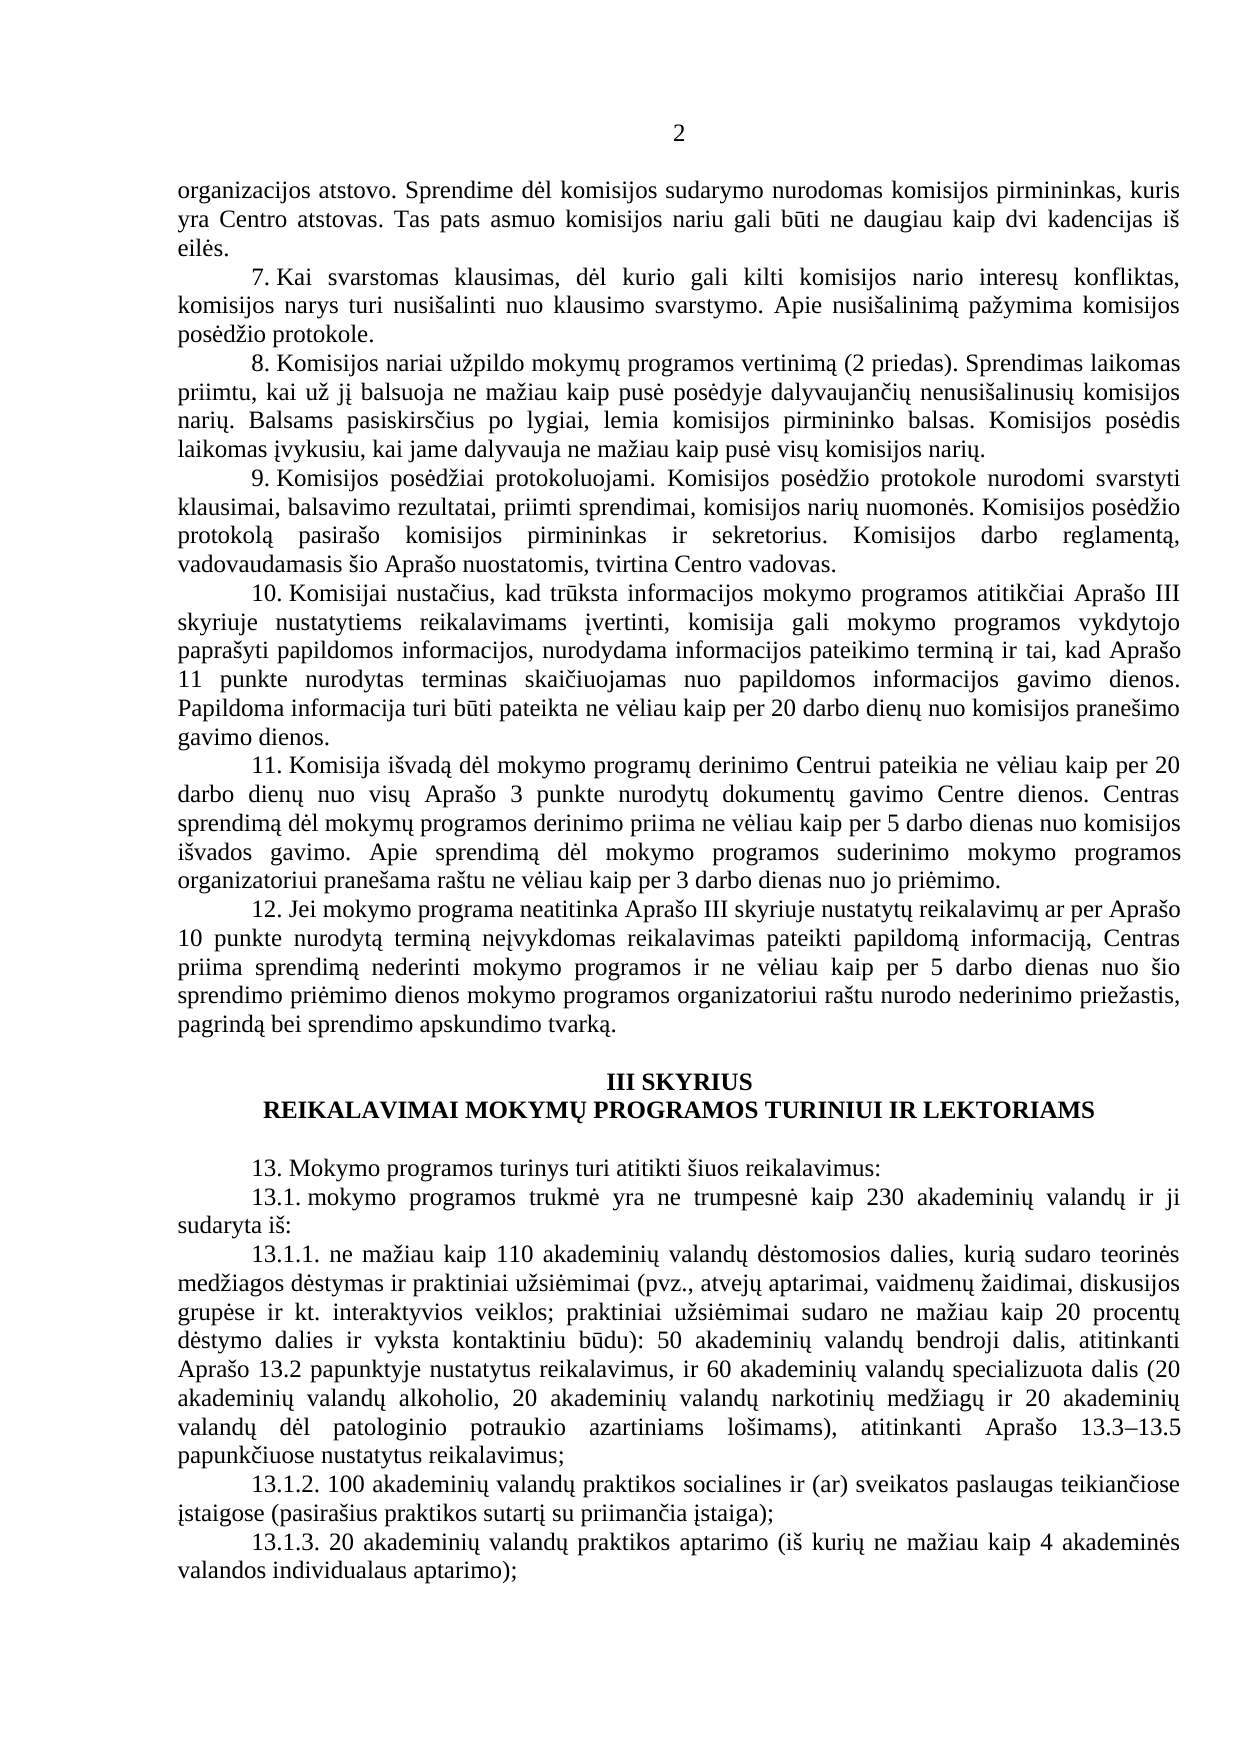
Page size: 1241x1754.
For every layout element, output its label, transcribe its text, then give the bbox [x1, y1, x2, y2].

text 10. Komisijai nustačius, kad trūksta informacijos mokymo programos atitikčiai Aprašo III skyriuje nustatytiems reikalavimams įvertinti, komisija gali mokymo programos vykdytojo paprašyti papildomos informacijos, nurodydama informacijos pateikimo terminą ir tai, kad Aprašo 11 punkte nurodytas terminas skaičiuojamas nuo papildomos informacijos gavimo dienos. Papildoma informacija turi būti pateikta ne vėliau kaip per 20 darbo dienų nuo komisijos pranešimo gavimo dienos. [177, 578, 1181, 751]
text 13.1.2. 100 akademinių valandų praktikos socialines ir (ar) sveikatos paslaugas teikiančiose įstaigose (pasirašius praktikos sutartį su priimančia įstaiga); [177, 1469, 1181, 1527]
text organizacijos atstovo. Sprendime dėl komisijos sudarymo nurodomas komisijos pirmininkas, kuris yra Centro atstovas. Tas pats asmuo komisijos nariu gali būti ne daugiau kaip dvi kadencijas iš eilės. [177, 176, 1181, 262]
text 12. Jei mokymo programa neatitinka Aprašo III skyriuje nustatytų reikalavimų ar per Aprašo 10 punkte nurodytą terminą neįvykdomas reikalavimas pateikti papildomą informaciją, Centras priima sprendimą nederinti mokymo programos ir ne vėliau kaip per 5 darbo dienas nuo šio sprendimo priėmimo dienos mokymo programos organizatoriui raštu nurodo nederinimo priežastis, pagrindą bei sprendimo apskundimo tvarką. [177, 894, 1181, 1038]
text 11. Komisija išvadą dėl mokymo programų derinimo Centrui pateikia ne vėliau kaip per 20 darbo dienų nuo visų Aprašo 3 punkte nurodytų dokumentų gavimo Centre dienos. Centras sprendimą dėl mokymų programos derinimo priima ne vėliau kaip per 5 darbo dienas nuo komisijos išvados gavimo. Apie sprendimą dėl mokymo programos suderinimo mokymo programos organizatoriui pranešama raštu ne vėliau kaip per 3 darbo dienas nuo jo priėmimo. [177, 751, 1181, 894]
text 13. Mokymo programos turinys turi atitikti šiuos reikalavimus: [177, 1153, 1181, 1182]
text 13.1.1. ne mažiau kaip 110 akademinių valandų dėstomosios dalies, kurią sudaro teorinės medžiagos dėstymas ir praktiniai užsiėmimai (pvz., atvejų aptarimai, vaidmenų žaidimai, diskusijos grupėse ir kt. interaktyvios veiklos; praktiniai užsiėmimai sudaro ne mažiau kaip 20 procentų dėstymo dalies ir vyksta kontaktiniu būdu): 50 akademinių valandų bendroji dalis, atitinkanti Aprašo 13.2 papunktyje nustatytus reikalavimus, ir 60 akademinių valandų specializuota dalis (20 akademinių valandų alkoholio, 20 akademinių valandų narkotinių medžiagų ir 20 akademinių valandų dėl patologinio potraukio azartiniams lošimams), atitinkanti Aprašo 13.3–13.5 papunkčiuose nustatytus reikalavimus; [177, 1239, 1181, 1469]
text 13.1.3. 20 akademinių valandų praktikos aptarimo (iš kurių ne mažiau kaip 4 akademinės valandos individualaus aptarimo); [177, 1527, 1181, 1584]
text III SKYRIUS [177, 1067, 1181, 1096]
text 8. Komisijos nariai užpildo mokymų programos vertinimą (2 priedas). Sprendimas laikomas priimtu, kai už jį balsuoja ne mažiau kaip pusė posėdyje dalyvaujančių nenusišalinusių komisijos narių. Balsams pasiskirsčius po lygiai, lemia komisijos pirmininko balsas. Komisijos posėdis laikomas įvykusiu, kai jame dalyvauja ne mažiau kaip pusė visų komisijos narių. [177, 348, 1181, 463]
text 7. Kai svarstomas klausimas, dėl kurio gali kilti komisijos nario interesų konfliktas, komisijos narys turi nusišalinti nuo klausimo svarstymo. Apie nusišalinimą pažymima komisijos posėdžio protokole. [177, 262, 1181, 348]
text REIKALAVIMAI MOKYMŲ PROGRAMOS TURINIUI IR LEKTORIAMS [177, 1096, 1181, 1124]
text 13.1. mokymo programos trukmė yra ne trumpesnė kaip 230 akademinių valandų ir ji sudaryta iš: [177, 1182, 1181, 1239]
text 9. Komisijos posėdžiai protokoluojami. Komisijos posėdžio protokole nurodomi svarstyti klausimai, balsavimo rezultatai, priimti sprendimai, komisijos narių nuomonės. Komisijos posėdžio protokolą pasirašo komisijos pirmininkas ir sekretorius. Komisijos darbo reglamentą, vadovaudamasis šio Aprašo nuostatomis, tvirtina Centro vadovas. [177, 463, 1181, 578]
